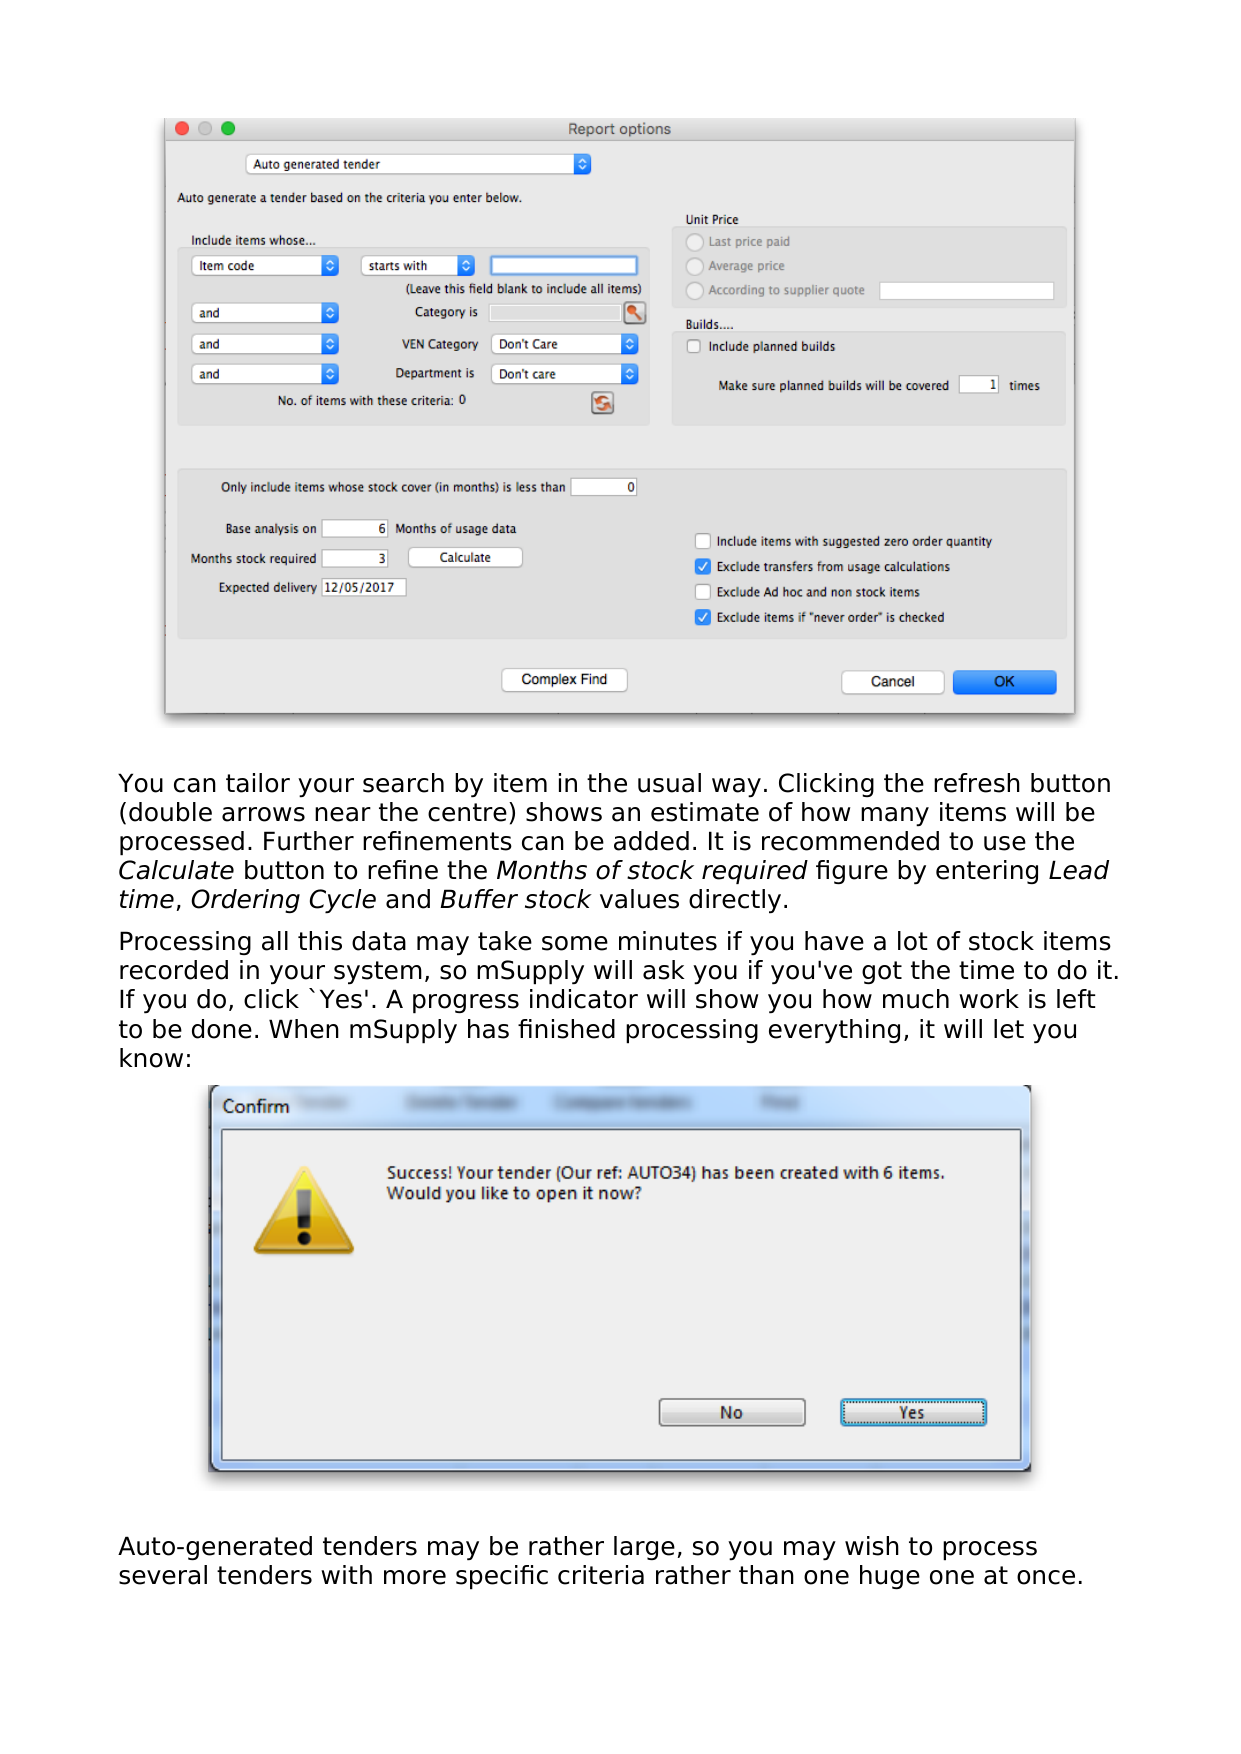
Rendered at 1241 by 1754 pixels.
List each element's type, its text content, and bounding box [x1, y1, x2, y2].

text Auto-generated tenders may be rather large, so you may wish to process several tenders with more specific criteria rather than one huge one at once. [118, 1532, 1122, 1590]
text You can tailor your search by item in the usual way. Clicking the refresh button (double arrows near the centre) shows an estimate of how many items will be processed. Further refinements can be added. It is recommended to use the Calculate button to refine the Months of stock required figure by entering Lead time, Ordering Cycle and Buffer stock values directly. [118, 769, 1122, 915]
picture [190, 1085, 1050, 1491]
text Processing all this data may take some minutes if you have a lot of stock items recorded in your system, so mSupply will ask you if you've got the time to do it. If you do, click `Yes'. A progress indicator will show you how much work is left to be done. When mSupply has finished processing everything, it will let you know: [118, 927, 1122, 1073]
picture [151, 118, 1089, 728]
